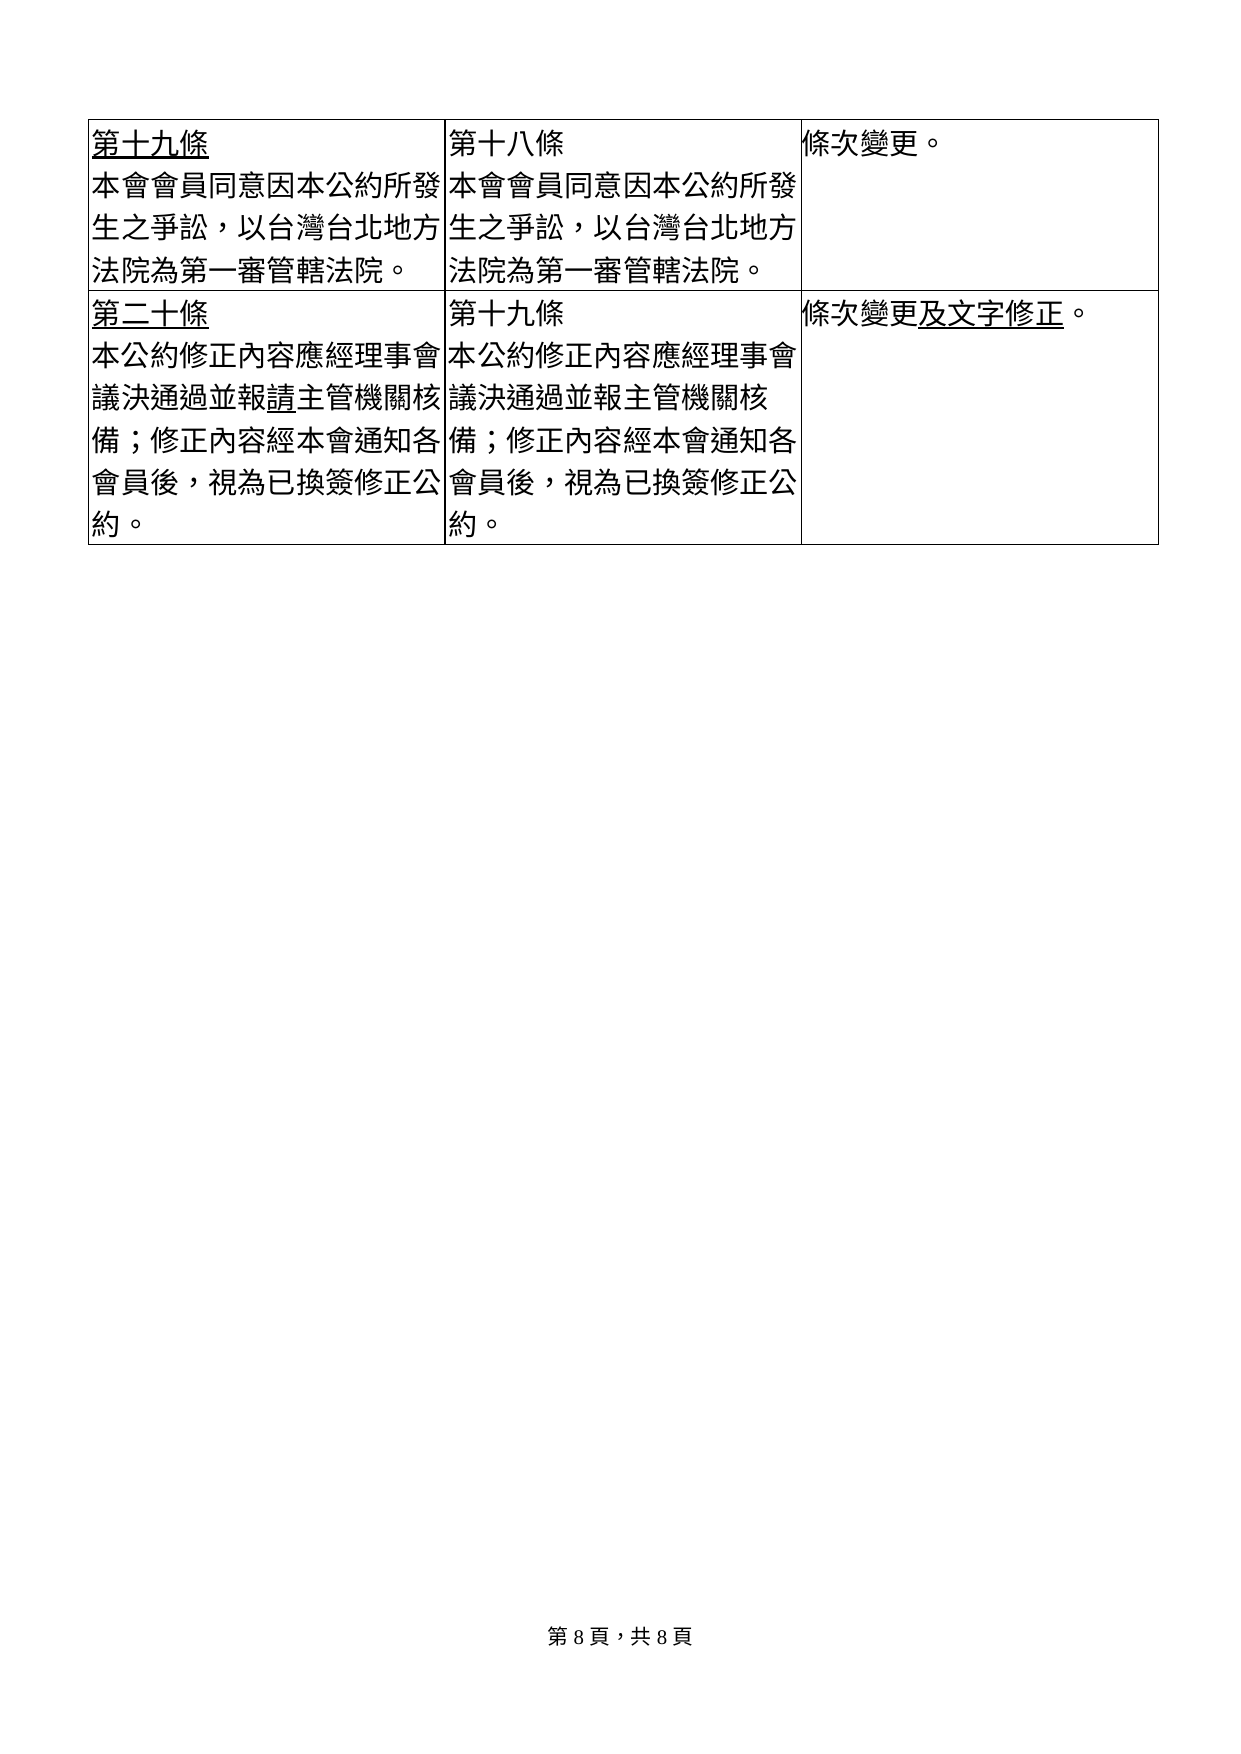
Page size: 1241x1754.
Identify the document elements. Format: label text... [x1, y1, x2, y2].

table_cell 第十八條 本會會員同意因本公約所發生之爭訟，以台灣台北地方法院為第一審管轄法院。 [446, 120, 801, 289]
table_cell 第十九條 本會會員同意因本公約所發生之爭訟，以台灣台北地方法院為第一審管轄法院。 [89, 120, 444, 289]
table_cell 第十九條 本公約修正內容應經理事會議決通過並報主管機關核備；修正內容經本會通知各會員後，視為已換簽修正公約。 [446, 291, 801, 544]
table_cell 條次變更及文字修正。 [802, 291, 1158, 544]
table_cell 條次變更。 [802, 120, 1158, 289]
table_cell 第二十條 本公約修正內容應經理事會議決通過並報請主管機關核備；修正內容經本會通知各會員後，視為已換簽修正公約。 [89, 291, 444, 544]
